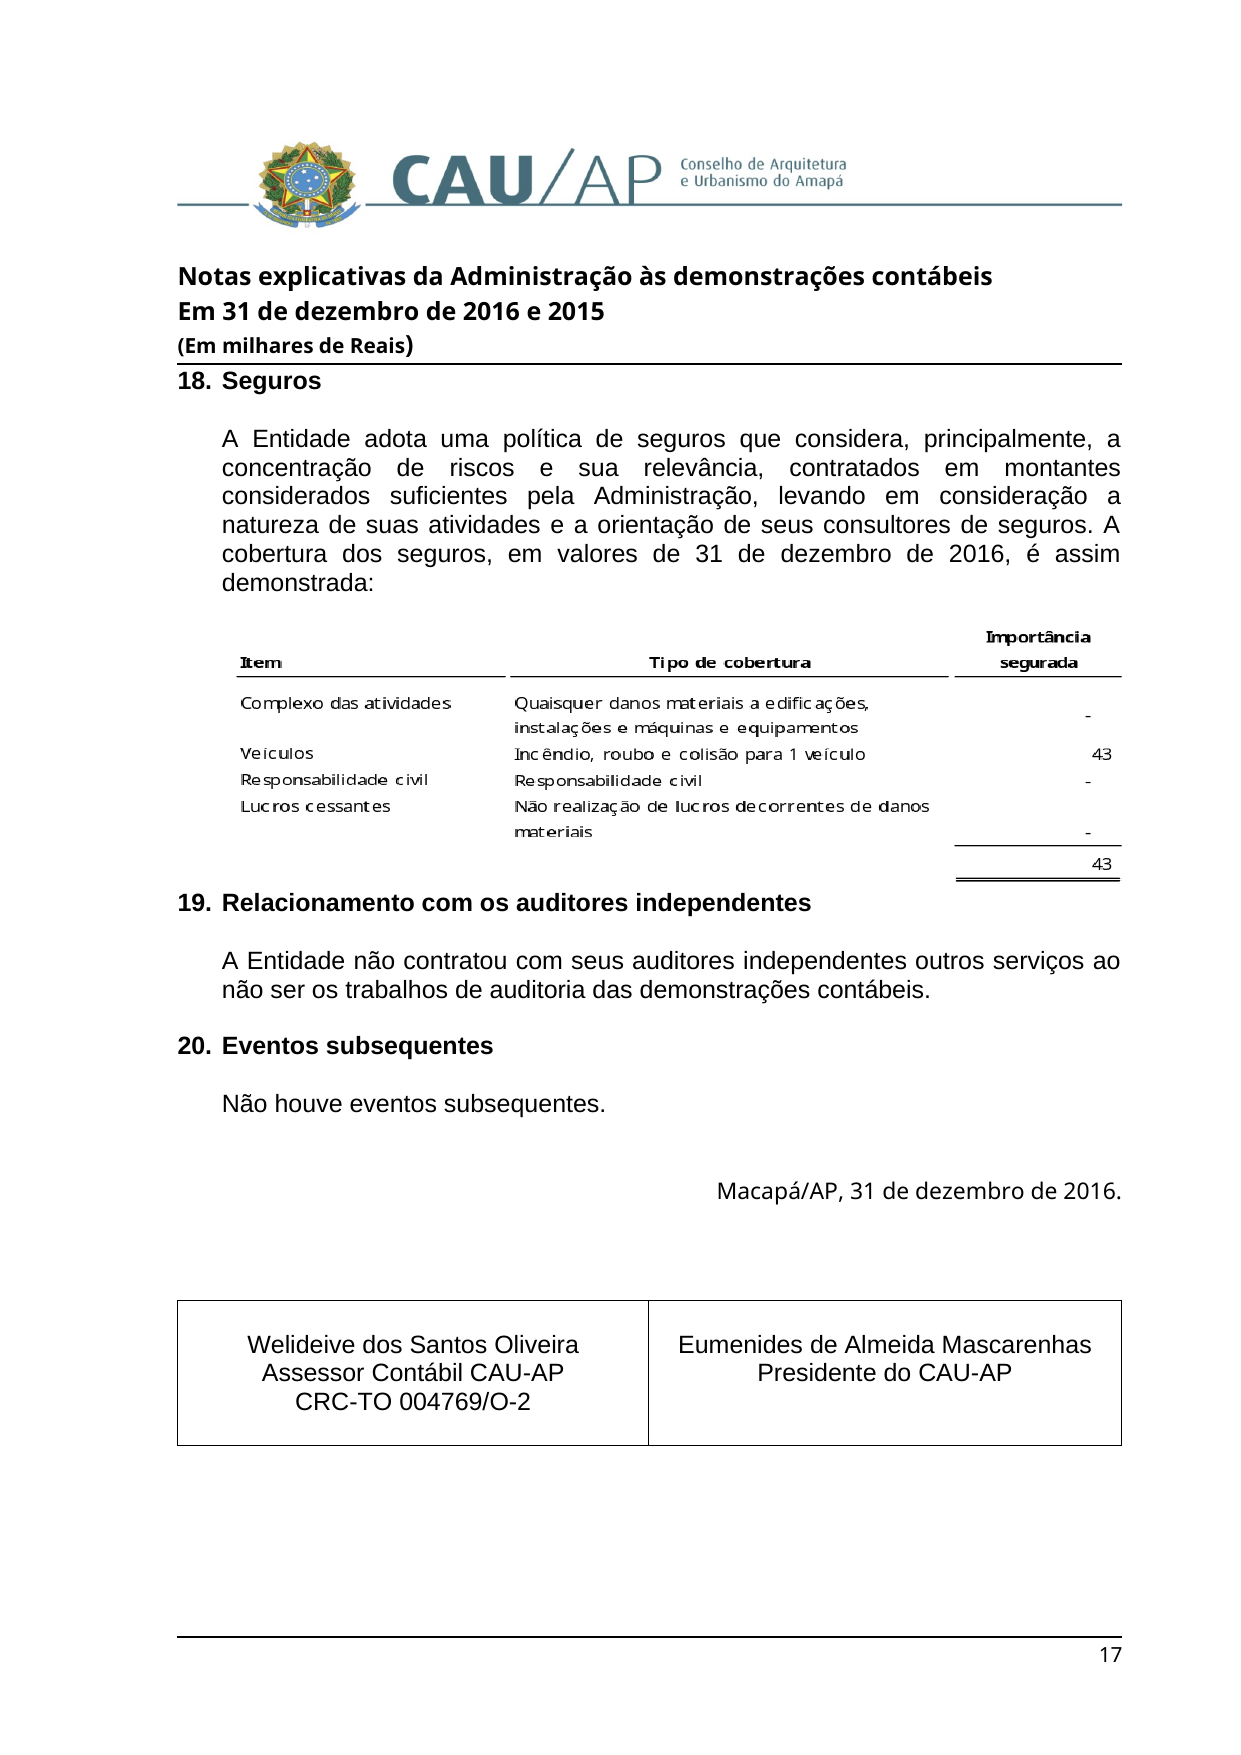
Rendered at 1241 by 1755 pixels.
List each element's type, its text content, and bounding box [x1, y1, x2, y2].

text A Entidade adota uma política de seguros que considera, principalmente, a concentração de riscos e sua relevância, contratados em montantes considerados suficientes pela Administração, levando em consideração a natureza de suas atividades e a orientação de seus consultores de seguros. A cobertura dos seguros, em valores de 31 de dezembro de 2016, é assim demonstrada: [222, 424, 1122, 596]
text A Entidade não contratou com seus auditores independentes outros serviços ao não ser os trabalhos de auditoria das demonstrações contábeis. [222, 946, 1122, 1003]
table_header Eumenides de Almeida Mascarenhas Presidente do CAU-AP [649, 1301, 1121, 1445]
text 18. Seguros [177, 367, 1122, 395]
text 19. Relacionamento com os auditores independentes [177, 889, 1122, 917]
text Não houve eventos subsequentes. [222, 1089, 1122, 1117]
text Macapá/AP, 31 de dezembro de 2016. [222, 1175, 1122, 1206]
text 20. Eventos subsequentes [177, 1032, 1122, 1060]
table_header Welideive dos Santos Oliveira Assessor Contábil CAU-AP CRC-TO 004769/O-2 [178, 1301, 648, 1445]
